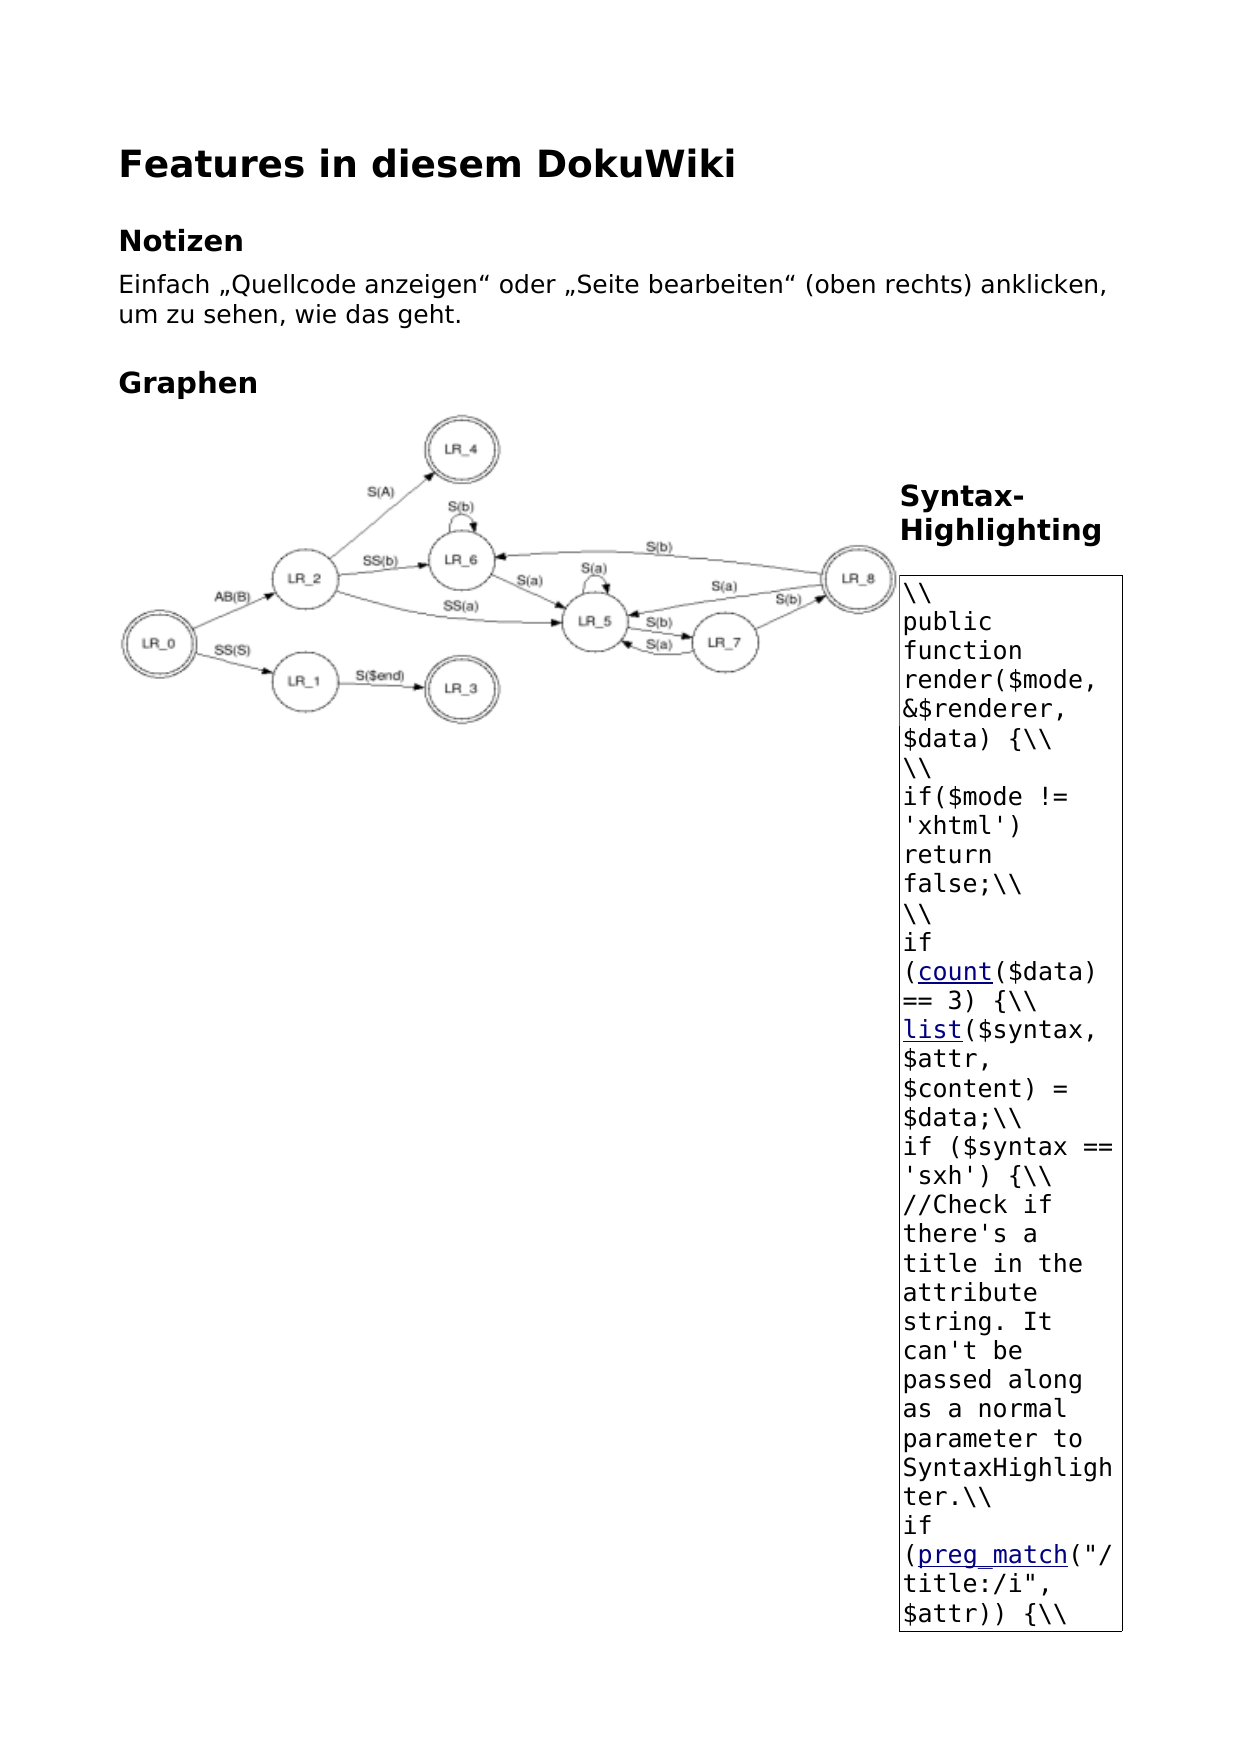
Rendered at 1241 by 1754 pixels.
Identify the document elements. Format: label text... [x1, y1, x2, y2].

picture [118, 413, 900, 726]
subtitle Graphen [118, 367, 1122, 401]
table_header \\ public function render($mode, &$renderer, $data) {\\ \\ if($mode != 'xhtml') return false;\\ \\ if (count($data) == 3) {\\ list($syntax, $attr, $content) = $data;\\ if ($syntax == 'sxh') {\\ //Check if there's a title in the attribute string. It can't be passed along as a normal parameter to SyntaxHighlighter.\\ if (preg_match("/title:/i", $attr)) {\\ [900, 576, 1122, 1631]
subtitle Features in diesem DokuWiki [118, 143, 1122, 187]
text Einfach „Quellcode anzeigen“ oder „Seite bearbeiten“ (oben rechts) anklicken, um zu sehen, wie das geht. [118, 271, 1122, 329]
subtitle Syntax-Highlighting [900, 480, 1122, 548]
subtitle Notizen [118, 224, 1122, 258]
